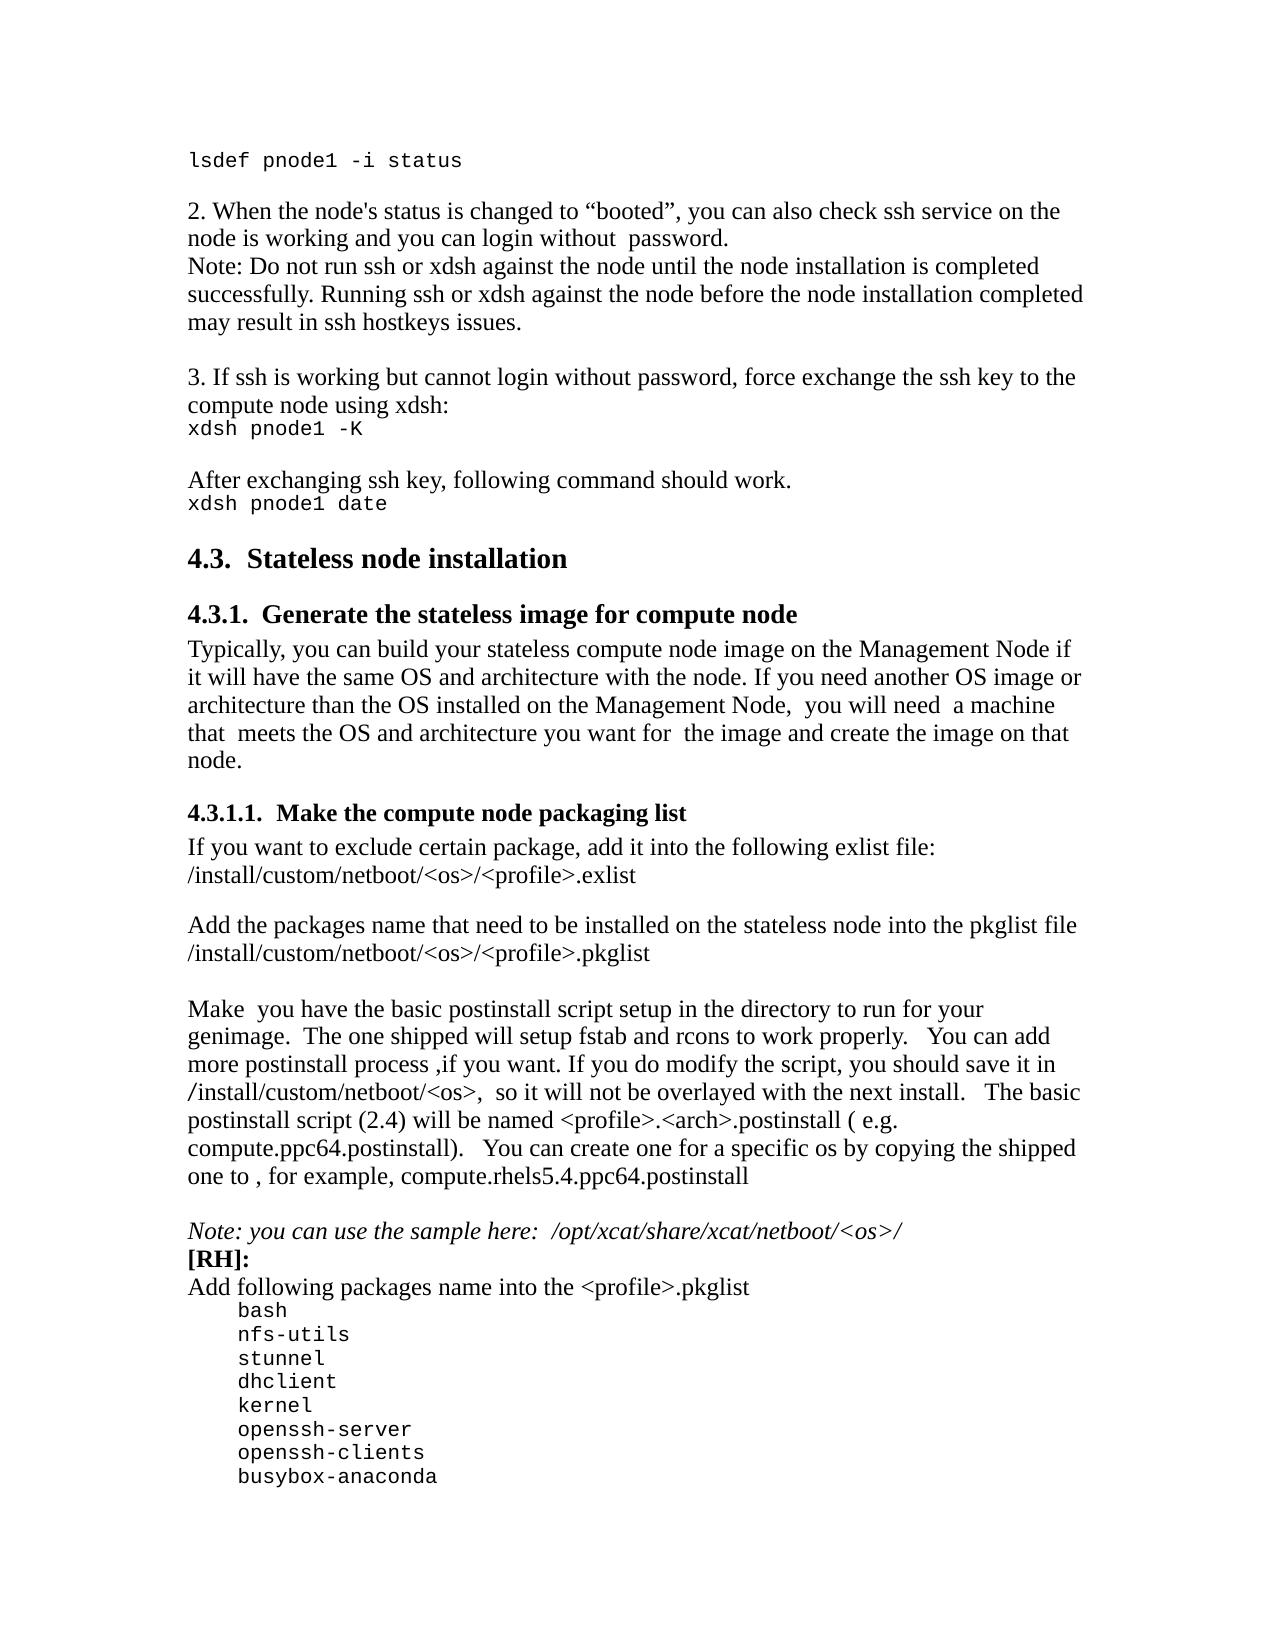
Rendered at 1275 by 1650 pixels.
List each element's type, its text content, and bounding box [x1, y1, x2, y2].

text /install/custom/netboot/<os>/<profile>.exlist [187, 861, 1087, 888]
text If you want to exclude certain package, add it into the following exlist file: [187, 833, 1087, 861]
text stunnel [187, 1348, 1087, 1371]
text busybox-anaconda [187, 1466, 1087, 1489]
text /install/custom/netboot/<os>/<profile>.pkglist [187, 939, 1087, 967]
text Add the packages name that need to be installed on the stateless node into the pkglist file [187, 912, 1087, 939]
text openssh-clients [187, 1442, 1087, 1466]
text xdsh pnode1 -K [187, 418, 1087, 442]
text 2. When the node's status is changed to “booted”, you can also check ssh service on the node is working and you can login without password. [187, 197, 1087, 252]
text openssh-server [187, 1419, 1087, 1442]
text nfs-utils [187, 1324, 1087, 1348]
text xdsh pnode1 date [187, 493, 1087, 517]
text Typically, you can build your stateless compute node image on the Management Node if it will have the same OS and architecture with the node. If you need another OS image or architecture than the OS installed on the Management Node, you will need a machine that meets the OS and architecture you want for the image and create the image on that node. [187, 636, 1087, 774]
text lsdef pnode1 -i status [187, 150, 1087, 174]
text bash [187, 1300, 1087, 1324]
text dhclient [187, 1371, 1087, 1395]
text After exchanging ssh key, following command should work. [187, 466, 1087, 493]
subtitle Make the compute node packaging list [187, 799, 1087, 827]
text Make you have the basic postinstall script setup in the directory to run for your genimage. The one shipped will setup fstab and rcons to work properly. You can add more postinstall process ,if you want. If you do modify the script, you should save it in /install/custom/netboot/<os>, so it will not be overlayed with the next install. The basic postinstall script (2.4) will be named <profile>.<arch>.postinstall ( e.g. compute.ppc64.postinstall). You can create one for a specific os by copying the shipped one to , for example, compute.rhels5.4.ppc64.postinstall [187, 995, 1087, 1189]
text [RH]: [187, 1245, 1087, 1273]
text Note: Do not run ssh or xdsh against the node until the node installation is completed successfully. Running ssh or xdsh against the node before the node installation completed may result in ssh hostkeys issues. [187, 252, 1087, 335]
subtitle Stateless node installation [187, 542, 1087, 574]
text Add following packages name into the <profile>.pkglist [187, 1273, 1087, 1300]
text Note: you can use the sample here: /opt/xcat/share/xcat/netboot/<os>/ [187, 1217, 1087, 1245]
text 3. If ssh is working but cannot login without password, force exchange the ssh key to the compute node using xdsh: [187, 363, 1087, 418]
text kernel [187, 1395, 1087, 1419]
subtitle Generate the stateless image for compute node [187, 599, 1087, 629]
